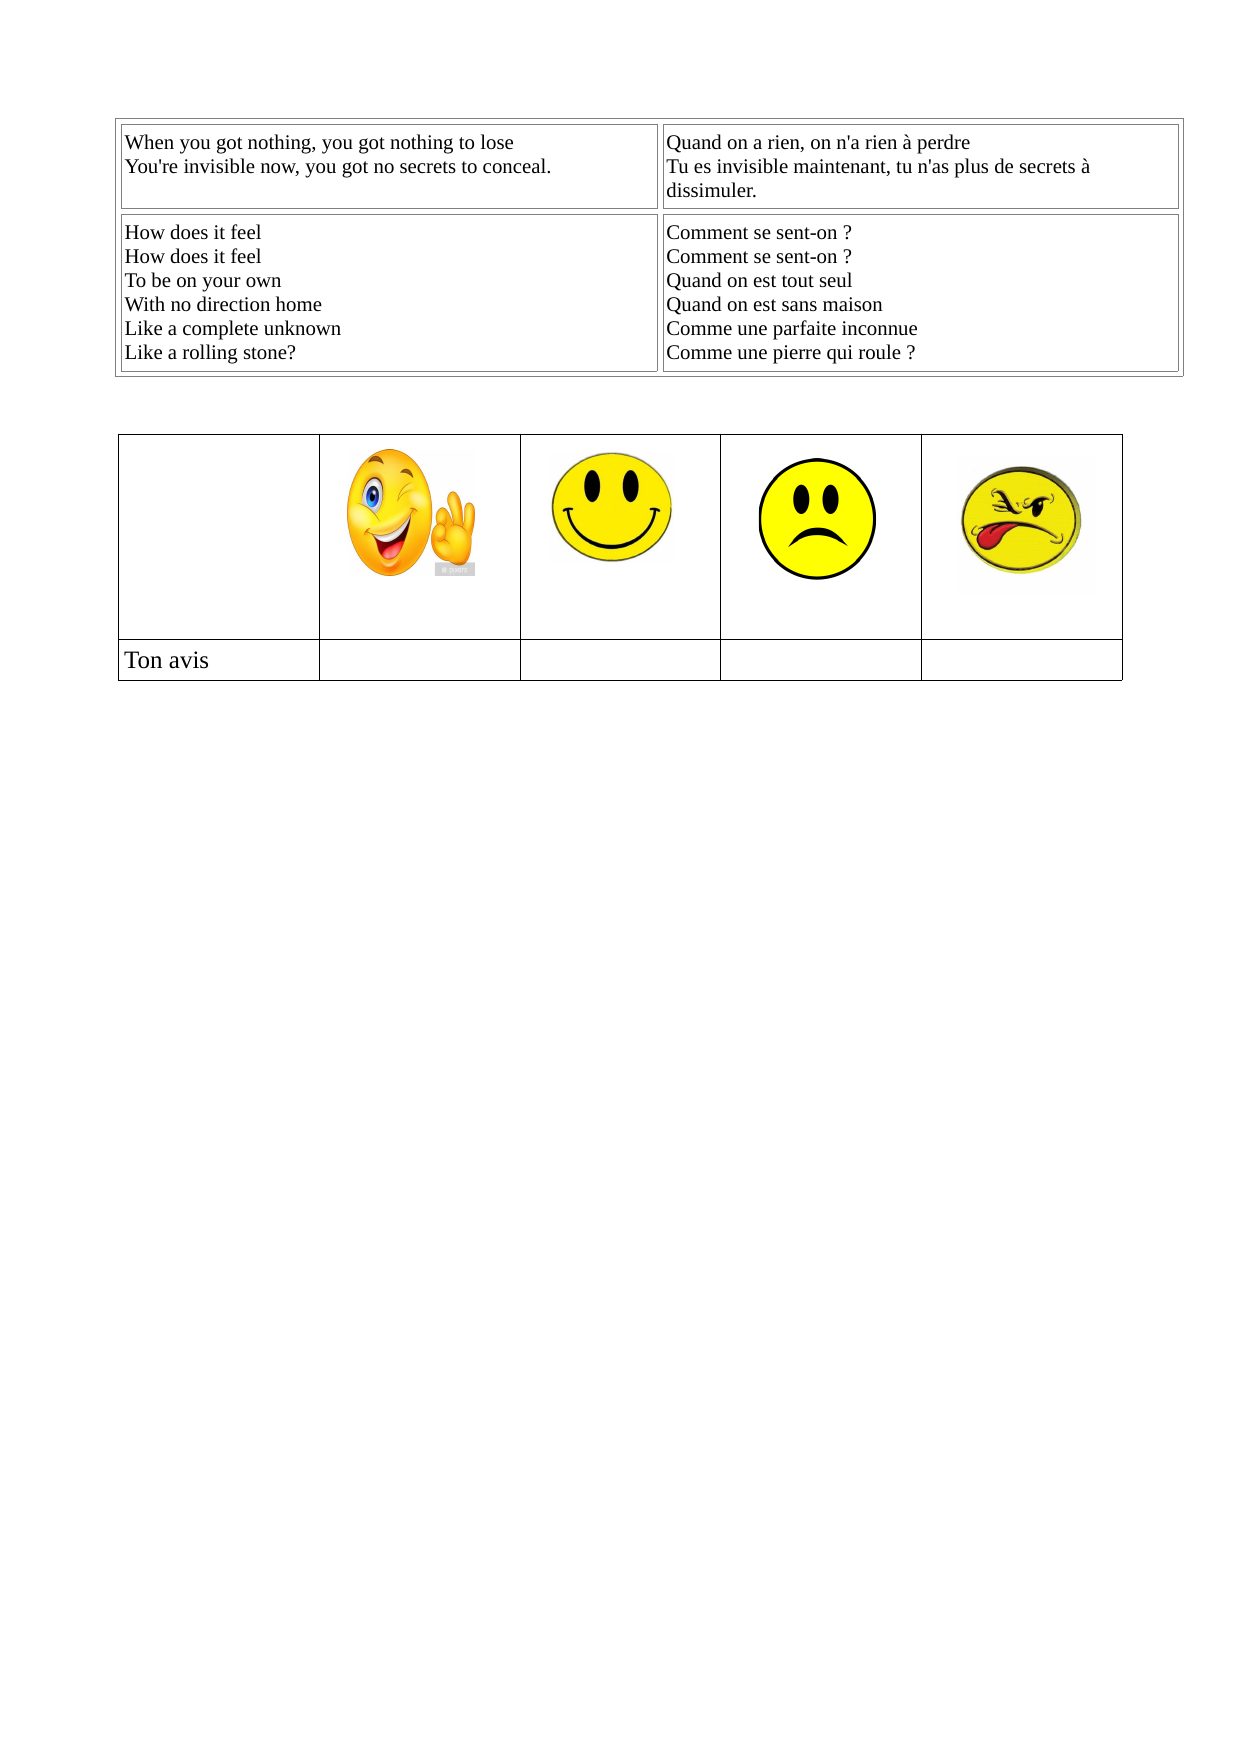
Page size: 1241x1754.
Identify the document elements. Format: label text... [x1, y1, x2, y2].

picture [758, 458, 877, 581]
table_cell [521, 640, 720, 679]
table_cell [922, 640, 1122, 679]
table_cell Ton avis [119, 640, 319, 679]
picture [347, 449, 475, 576]
picture [548, 452, 675, 564]
table_header [721, 435, 921, 639]
table_cell Quand on a rien, on n'a rien à perdre Tu es invisible maintenant, tu n'as plus de secrets à dissimuler. [660, 119, 1181, 208]
picture [955, 456, 1095, 594]
table_cell Comment se sent-on ? Comment se sent-on ? Quand on est tout seul Quand on est sans maison Comme une parfaite inconnue Comme une pierre qui roule ? [660, 208, 1181, 371]
table_cell How does it feel How does it feel To be on your own With no direction home Like a complete unknown Like a rolling stone? [118, 208, 660, 371]
table_header [119, 435, 319, 639]
table_cell [721, 640, 921, 679]
table_header [521, 435, 720, 639]
table_cell [320, 640, 520, 679]
table_header [922, 435, 1122, 639]
table_cell When you got nothing, you got nothing to lose You're invisible now, you got no secrets to conceal. [118, 119, 660, 208]
table_header [320, 435, 520, 639]
